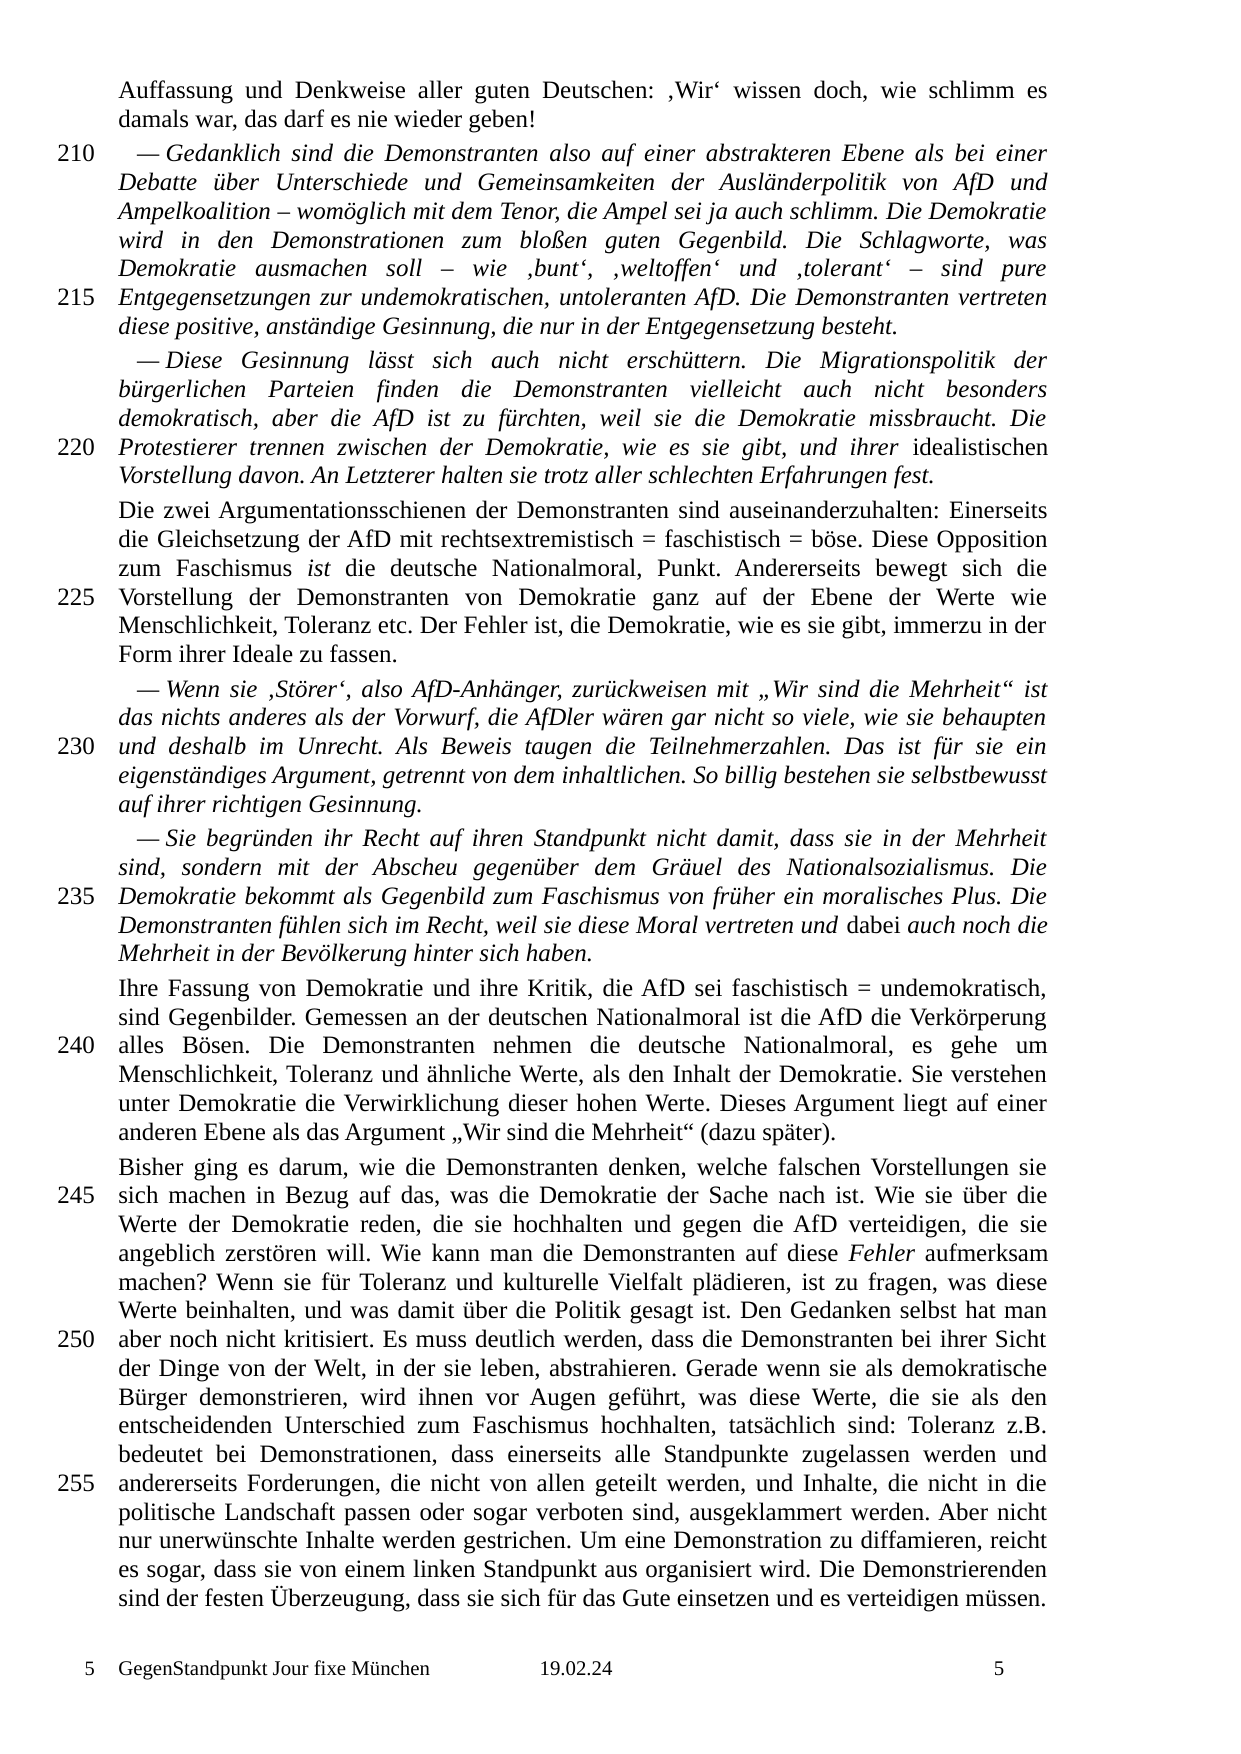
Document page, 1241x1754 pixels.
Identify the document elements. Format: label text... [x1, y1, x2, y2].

text — Gedanklich sind die Demonstranten also auf einer abstrakteren Ebene als bei einer Debatte über Unterschiede und Gemeinsamkeiten der Ausländerpolitik von AfD und Ampelkoalition – womöglich mit dem Tenor, die Ampel sei ja auch schlimm. Die Demokratie wird in den Demonstrationen zum bloßen guten Gegenbild. Die Schlagworte, was Demokratie ausmachen soll – wie ‚bunt‘, ‚weltoffen‘ und ‚tolerant‘ – sind pure Entgegensetzungen zur undemokratischen, untoleranten AfD. Die Demonstranten vertreten diese positive, anständige Gesinnung, die nur in der Entgegensetzung besteht. [118, 138, 1048, 340]
text — Wenn sie ‚Störer‘, also AfD-Anhänger, zurückweisen mit „Wir sind die Mehrheit“ ist das nichts anderes als der Vorwurf, die AfDler wären gar nicht so viele, wie sie behaupten und deshalb im Unrecht. Als Beweis taugen die Teilnehmerzahlen. Das ist für sie ein eigenständiges Argument, getrennt von dem inhaltlichen. So billig bestehen sie selbstbewusst auf ihrer richtigen Gesinnung. [118, 674, 1048, 817]
text Bisher ging es darum, wie die Demonstranten denken, welche falschen Vorstellungen sie sich machen in Bezug auf das, was die Demokratie der Sache nach ist. Wie sie über die Werte der Demokratie reden, die sie hochhalten und gegen die AfD verteidigen, die sie angeblich zerstören will. Wie kann man die Demonstranten auf diese Fehler aufmerksam machen? Wenn sie für Toleranz und kulturelle Vielfalt plädieren, ist zu fragen, was diese Werte beinhalten, und was damit über die Politik gesagt ist. Den Gedanken selbst hat man aber noch nicht kritisiert. Es muss deutlich werden, dass die Demonstranten bei ihrer Sicht der Dinge von der Welt, in der sie leben, abstrahieren. Gerade wenn sie als demokratische Bürger demonstrieren, wird ihnen vor Augen geführt, was diese Werte, die sie als den entscheidenden Unterschied zum Faschismus hochhalten, tatsächlich sind: Toleranz z.B. bedeutet bei Demonstrationen, dass einerseits alle Standpunkte zugelassen werden und andererseits Forderungen, die nicht von allen geteilt werden, und Inhalte, die nicht in die politische Landschaft passen oder sogar verboten sind, ausgeklammert werden. Aber nicht nur unerwünschte Inhalte werden gestrichen. Um eine Demonstration zu diffamieren, reicht es sogar, dass sie von einem linken Standpunkt aus organisiert wird. Die Demonstrierenden sind der festen Überzeugung, dass sie sich für das Gute einsetzen und es verteidigen müssen. [118, 1152, 1048, 1612]
text — Sie begründen ihr Recht auf ihren Standpunkt nicht damit, dass sie in der Mehrheit sind, sondern mit der Abscheu gegenüber dem Gräuel des Nationalsozialismus. Die Demokratie bekommt als Gegenbild zum Faschismus von früher ein moralisches Plus. Die Demonstranten fühlen sich im Recht, weil sie diese Moral vertreten und dabei auch noch die Mehrheit in der Bevölkerung hinter sich haben. [118, 823, 1048, 967]
text — Diese Gesinnung lässt sich auch nicht erschüttern. Die Migrationspolitik der bürgerlichen Parteien finden die Demonstranten vielleicht auch nicht besonders demokratisch, aber die AfD ist zu fürchten, weil sie die Demokratie missbraucht. Die Protestierer trennen zwischen der Demokratie, wie es sie gibt, und ihrer idealistischen Vorstellung davon. An Letzterer halten sie trotz aller schlechten Erfahrungen fest. [118, 346, 1048, 489]
text Auffassung und Denkweise aller guten Deutschen: ‚Wir‘ wissen doch, wie schlimm es damals war, das darf es nie wieder geben! [118, 75, 1048, 132]
text Ihre Fassung von Demokratie und ihre Kritik, die AfD sei faschistisch = undemokratisch, sind Gegenbilder. Gemessen an der deutschen Nationalmoral ist die AfD die Verkörperung alles Bösen. Die Demonstranten nehmen die deutsche Nationalmoral, es gehe um Menschlichkeit, Toleranz und ähnliche Werte, als den Inhalt der Demokratie. Sie verstehen unter Demokratie die Verwirklichung dieser hohen Werte. Dieses Argument liegt auf einer anderen Ebene als das Argument „Wir sind die Mehrheit“ (dazu später). [118, 973, 1048, 1146]
text Die zwei Argumentationsschienen der Demonstranten sind auseinanderzuhalten: Einerseits die Gleichsetzung der AfD mit rechtsextremistisch = faschistisch = böse. Diese Opposition zum Faschismus ist die deutsche Nationalmoral, Punkt. Andererseits bewegt sich die Vorstellung der Demonstranten von Demokratie ganz auf der Ebene der Werte wie Menschlichkeit, Toleranz etc. Der Fehler ist, die Demokratie, wie es sie gibt, immerzu in der Form ihrer Ideale zu fassen. [118, 495, 1048, 668]
